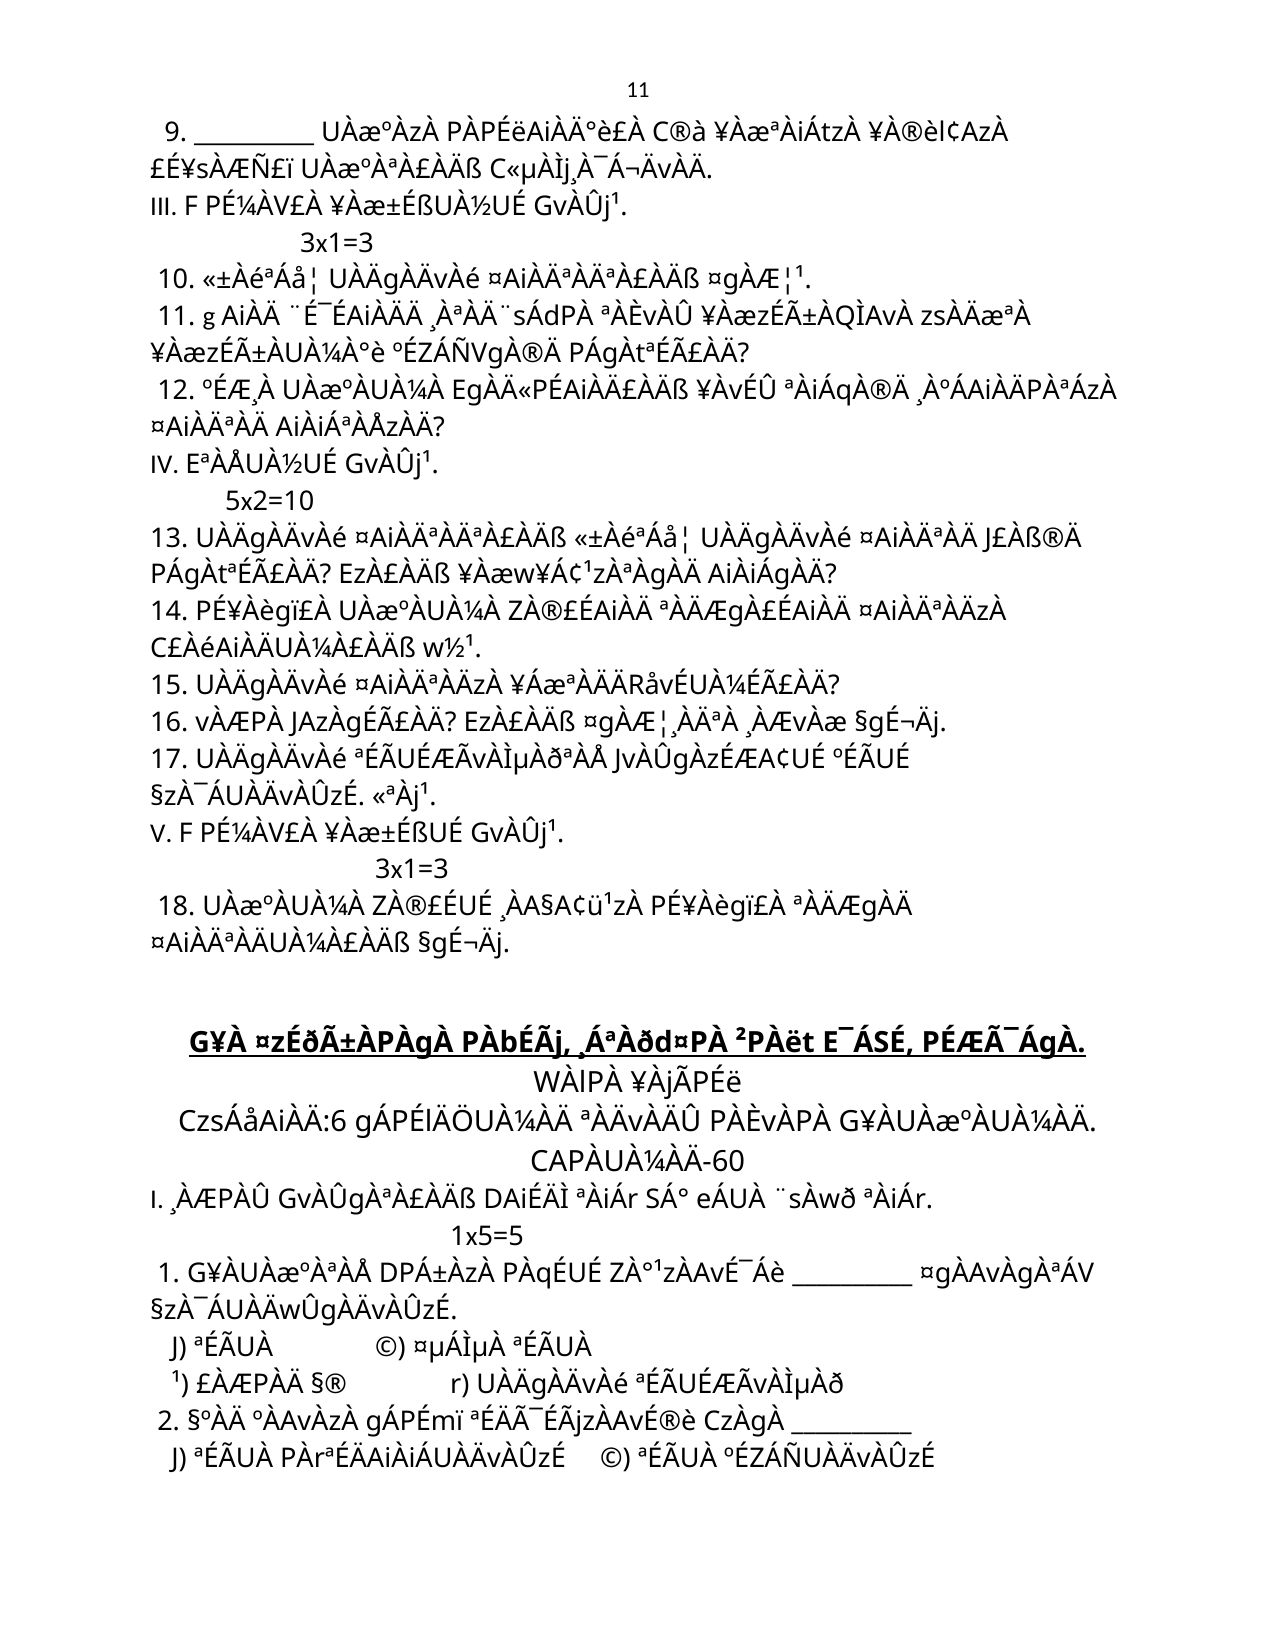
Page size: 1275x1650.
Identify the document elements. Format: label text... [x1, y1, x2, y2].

text 17. UÀÄgÀÄvÀé ªÉÃUÉÆÃvÀÌµÀðªÀÅ JvÀÛgÀzÉÆA¢UÉ ºÉÃUÉ §zÀ¯ÁUÀÄvÀÛzÉ. «ªÀj¹. [150, 739, 1125, 813]
text 16. vÀÆPÀ JAzÀgÉÃ£ÀÄ? EzÀ£ÀÄß ¤gÀÆ¦¸ÀÄªÀ ¸ÀÆvÀæ §gÉ¬Äj. [150, 702, 1125, 739]
text G¥À ¤zÉðÃ±ÀPÀgÀ PÀbÉÃj, ¸ÁªÀðd¤PÀ ²PÀët E¯ÁSÉ, PÉÆÃ¯ÁgÀ. [150, 1021, 1125, 1061]
text 12. ºÉÆ¸À UÀæºÀUÀ¼À EgÀÄ«PÉAiÀÄ£ÀÄß ¥ÀvÉÛ ªÀiÁqÀ®Ä ¸ÀºÁAiÀÄPÀªÁzÀ ¤AiÀÄªÀÄ AiÀiÁªÀÅzÀÄ? [150, 371, 1125, 444]
text J) ªÉÃUÀ PÀrªÉÄAiÀiÁUÀÄvÀÛzÉ ©) ªÉÃUÀ ºÉZÁÑUÀÄvÀÛzÉ [150, 1438, 1125, 1475]
text I. ¸ÀÆPÀÛ GvÀÛgÀªÀ£ÀÄß DAiÉÄÌ ªÀiÁr SÁ° eÁUÀ ¨sÀwð ªÀiÁr. 1x5=5 [150, 1180, 1125, 1254]
text 14. PÉ¥Àègï£À UÀæºÀUÀ¼À ZÀ®£ÉAiÀÄ ªÀÄÆgÀ£ÉAiÀÄ ¤AiÀÄªÀÄzÀ C£ÀéAiÀÄUÀ¼À£ÀÄß w½¹. [150, 592, 1125, 666]
text 11. g AiÀÄ ¨É¯ÉAiÀÄÄ ¸ÀªÀÄ¨sÁdPÀ ªÀÈvÀÛ ¥ÀæzÉÃ±ÀQÌAvÀ zsÀÄæªÀ ¥ÀæzÉÃ±ÀUÀ¼À°è ºÉZÁÑVgÀ®Ä PÁgÀtªÉÃ£ÀÄ? [150, 297, 1125, 371]
text 1. G¥ÀUÀæºÀªÀÅ DPÁ±ÀzÀ PÀqÉUÉ ZÀ°¹zÀAvÉ¯Áè __________ ¤gÀAvÀgÀªÁV §zÀ¯ÁUÀÄwÛgÀÄvÀÛzÉ. [150, 1254, 1125, 1327]
text ¹) £ÀÆPÀÄ §® r) UÀÄgÀÄvÀé ªÉÃUÉÆÃvÀÌµÀð [150, 1364, 1125, 1401]
text 18. UÀæºÀUÀ¼À ZÀ®£ÉUÉ ¸ÀA§A¢ü¹zÀ PÉ¥Àègï£À ªÀÄÆgÀÄ ¤AiÀÄªÀÄUÀ¼À£ÀÄß §gÉ¬Äj. [150, 887, 1125, 961]
text J) ªÉÃUÀ ©) ¤µÁÌµÀ ªÉÃUÀ [150, 1327, 1125, 1364]
text 9. __________ UÀæºÀzÀ PÀPÉëAiÀÄ°è£À C®à ¥ÀæªÀiÁtzÀ ¥À®èl¢AzÀ £É¥sÀÆÑ£ï UÀæºÀªÀ£ÀÄß C«µÀÌj¸À¯Á¬ÄvÀÄ. [150, 112, 1125, 186]
text CzsÁåAiÀÄ:6 gÁPÉlÄÖUÀ¼ÀÄ ªÀÄvÀÄÛ PÀÈvÀPÀ G¥ÀUÀæºÀUÀ¼ÀÄ. [150, 1101, 1125, 1140]
text V. F PÉ¼ÀV£À ¥Àæ±ÉßUÉ GvÀÛj¹. 3x1=3 [150, 813, 1125, 887]
text 15. UÀÄgÀÄvÀé ¤AiÀÄªÀÄzÀ ¥ÁæªÀÄÄRåvÉUÀ¼ÉÃ£ÀÄ? [150, 666, 1125, 702]
text IV. EªÀÅUÀ½UÉ GvÀÛj¹. 5x2=10 [150, 444, 1125, 518]
text 2. §ºÀÄ ºÀAvÀzÀ gÁPÉmï ªÉÄÃ¯ÉÃjzÀAvÉ®è CzÀgÀ __________ [150, 1401, 1125, 1438]
text 13. UÀÄgÀÄvÀé ¤AiÀÄªÀÄªÀ£ÀÄß «±ÀéªÁå¦ UÀÄgÀÄvÀé ¤AiÀÄªÀÄ J£Àß®Ä PÁgÀtªÉÃ£ÀÄ? EzÀ£ÀÄß ¥Àæw¥Á¢¹zÀªÀgÀÄ AiÀiÁgÀÄ? [150, 518, 1125, 592]
text III. F PÉ¼ÀV£À ¥Àæ±ÉßUÀ½UÉ GvÀÛj¹. 3x1=3 [150, 186, 1125, 260]
text CAPÀUÀ¼ÀÄ-60 [150, 1140, 1125, 1180]
text WÀlPÀ ¥ÀjÃPÉë [150, 1061, 1125, 1101]
text 10. «±ÀéªÁå¦ UÀÄgÀÄvÀé ¤AiÀÄªÀÄªÀ£ÀÄß ¤gÀÆ¦¹. [150, 260, 1125, 297]
